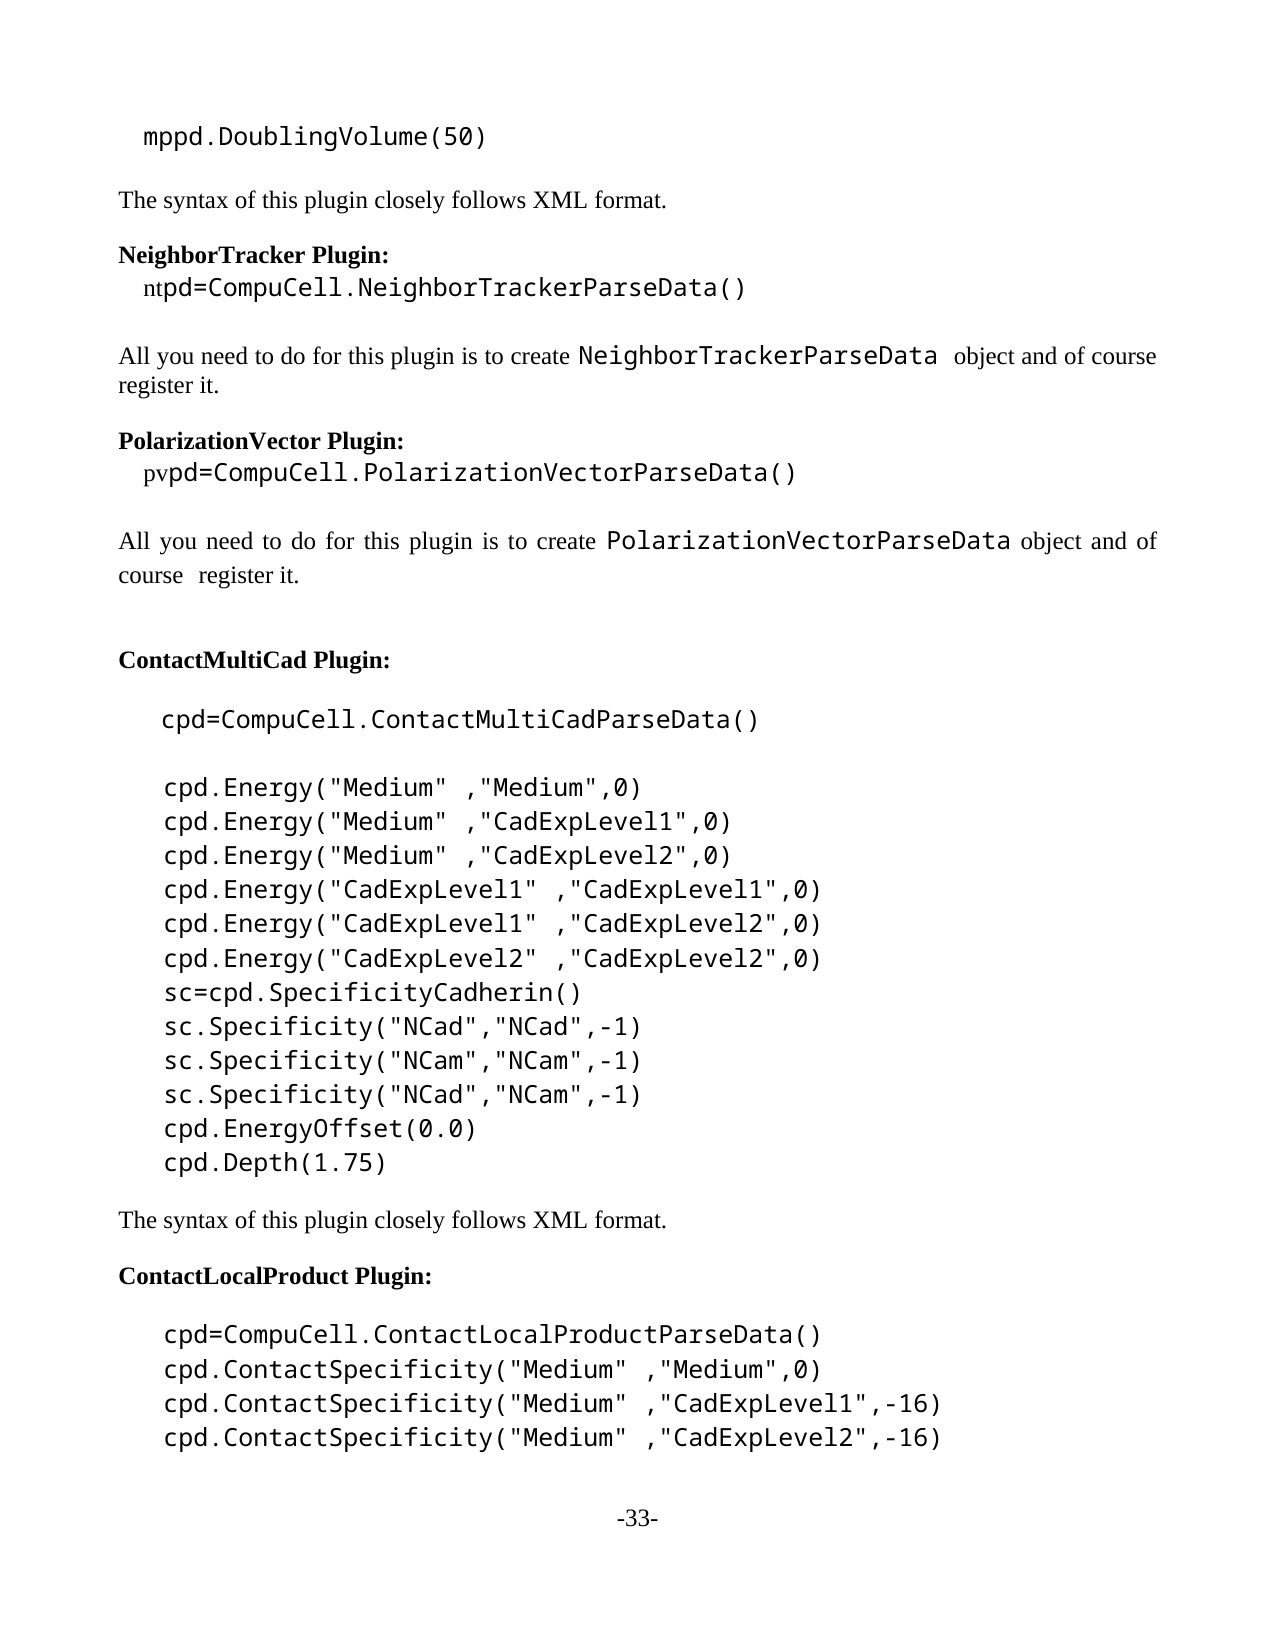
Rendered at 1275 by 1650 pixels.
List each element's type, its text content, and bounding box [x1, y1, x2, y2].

text The syntax of this plugin closely follows XML format. [118, 186, 1157, 214]
text sc=cpd.SpecificityCadherin() [118, 974, 1157, 1008]
text The syntax of this plugin closely follows XML format. [118, 1206, 1157, 1234]
text cpd.Energy("Medium" ,"CadExpLevel2",0) [118, 838, 1157, 872]
text cpd.Energy("CadExpLevel1" ,"CadExpLevel1",0) [118, 872, 1157, 906]
text cpd.Energy("CadExpLevel2" ,"CadExpLevel2",0) [118, 940, 1157, 974]
text cpd.EnergyOffset(0.0) [118, 1111, 1157, 1144]
text All you need to do for this plugin is to create NeighborTrackerParseData object and of course register it. [118, 337, 1157, 399]
text sc.Specificity("NCad","NCam",-1) [118, 1076, 1157, 1111]
text cpd.Energy("Medium" ,"Medium",0) [118, 770, 1157, 804]
text cpd=CompuCell.ContactMultiCadParseData() [118, 702, 1157, 736]
text PolarizationVector Plugin: [118, 427, 1157, 455]
text cpd.ContactSpecificity("Medium" ,"CadExpLevel2",-16) [118, 1419, 1157, 1453]
text ContactMultiCad Plugin: [118, 646, 1157, 674]
text sc.Specificity("NCam","NCam",-1) [118, 1042, 1157, 1076]
text cpd.Energy("CadExpLevel1" ,"CadExpLevel2",0) [118, 906, 1157, 940]
text cpd.Energy("Medium" ,"CadExpLevel1",0) [118, 804, 1157, 838]
text ntpd=CompuCell.NeighborTrackerParseData() [118, 269, 1157, 303]
text cpd=CompuCell.ContactLocalProductParseData() [118, 1317, 1157, 1351]
text ContactLocalProduct Plugin: [118, 1262, 1157, 1289]
text NeighborTracker Plugin: [118, 242, 1157, 269]
text cpd.ContactSpecificity("Medium" ,"Medium",0) [118, 1351, 1157, 1385]
text All you need to do for this plugin is to create PolarizationVectorParseData object and of course register it. [118, 523, 1157, 591]
text cpd.ContactSpecificity("Medium" ,"CadExpLevel1",-16) [118, 1385, 1157, 1419]
text pvpd=CompuCell.PolarizationVectorParseData() [118, 455, 1157, 489]
text cpd.Depth(1.75) [118, 1144, 1157, 1179]
text sc.Specificity("NCad","NCad",-1) [118, 1008, 1157, 1042]
text mppd.DoublingVolume(50) [118, 118, 1157, 152]
